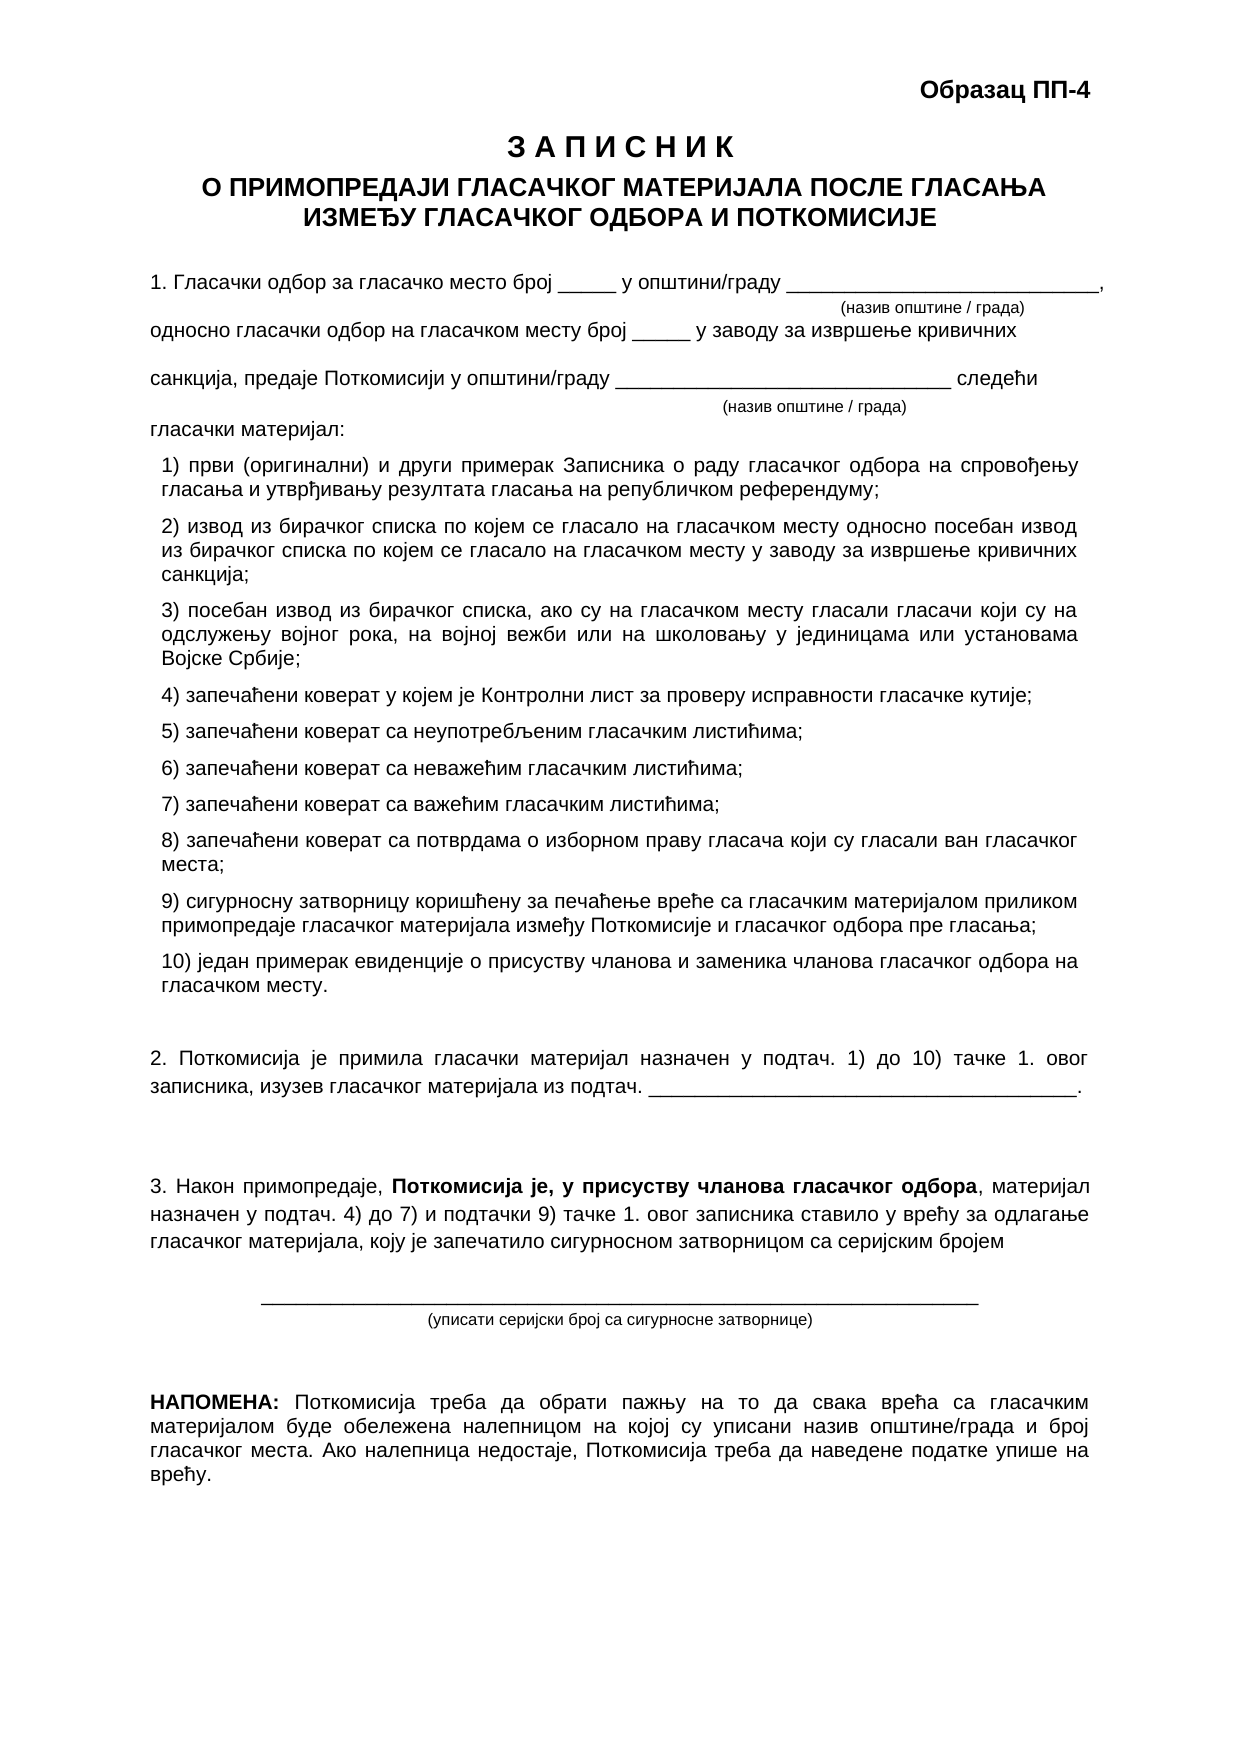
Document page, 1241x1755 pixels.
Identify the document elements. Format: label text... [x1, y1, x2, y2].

text (назив општине / града) [150, 393, 1090, 417]
text 1. Гласачки одбор за гласачко место број _____ у општини/граду ___________________________, [150, 269, 1108, 293]
text 2. Поткомисија је примила гласачки материјал назначен у подтач. 1) до 10) тачке 1. овог записника, изузев гласачког материјала из подтач. _____________________________________. [150, 1046, 1090, 1097]
text З А П И С Н И К [150, 129, 1090, 163]
text НАПОМЕНА: Поткомисија треба да обрати пажњу на то да свака врећа са гласачким материјалом буде обележена налепницом на којој су уписани назив општине/града и број гласачког места. Ако налепница недостаје, Поткомисија треба да наведене податке упише на врећу. [150, 1390, 1090, 1486]
text (назив општине / града) [150, 293, 1090, 317]
text О ПРИМОПРЕДАЈИ ГЛАСАЧКОГ МАТЕРИЈАЛА ПОСЛЕ ГЛАСАЊА ИЗМЕЂУ ГЛАСАЧКОГ ОДБОРА И ПОТКОМИСИЈЕ [150, 170, 1090, 232]
text односно гласачки одбор на гласачком месту број _____ у заводу за извршење кривичних [150, 317, 1108, 341]
text санкција, предаје Поткомисији у општини/граду _____________________________ следећи [150, 365, 1108, 389]
text ______________________________________________________________ [150, 1282, 1090, 1306]
text (уписати серијски број са сигурносне затворнице) [150, 1309, 1090, 1328]
table_header 1) први (оригинални) и други примерак Записника о раду гласачког одбора на спровођењу гласања и утврђивању резултата гласања на републичком референдуму; 2) извод из бирачког списка по којем се гласало на гласачком месту односно посебан извод из бирачког списка по којем се гласало на гласачком месту у заводу за извршење кривичних санкција; 3) посебан извод из бирачког списка, ако су на гласачком месту гласали гласачи који су на одслужењу војног рока, на војној вежби или на школовању у јединицама или установама Војске Србије; 4) запечаћени коверат у којем је Контролни лист за проверу исправности гласачке кутије; 5) запечаћени коверат са неупотребљеним гласачким листићима; 6) запечаћени коверат са неважећим гласачким листићима; 7) запечаћени коверат са важећим гласачким листићима; 8) запечаћени коверат са потврдама о изборном праву гласача који су гласали ван гласачког места; 9) сигурносну затворницу коришћену за печаћење вреће са гласачким материјалом приликом примопредаје гласачког материјала између Поткомисије и гласачког одбора пре гласања; 10) један примерак евиденције о присуству чланова и заменика чланова гласачког одбора на гласачком месту. [150, 453, 1090, 1009]
text гласачки материјал: [150, 417, 1090, 441]
text 3. Након примопредаје, Поткомисија је, у присуству чланова гласачког одбора, материјал назначен у подтач. 4) до 7) и подтачки 9) тачке 1. овог записника ставило у врећу за одлагање гласачког материјала, коју је запечатило сигурносном затворницом са серијским бројем [150, 1174, 1090, 1253]
